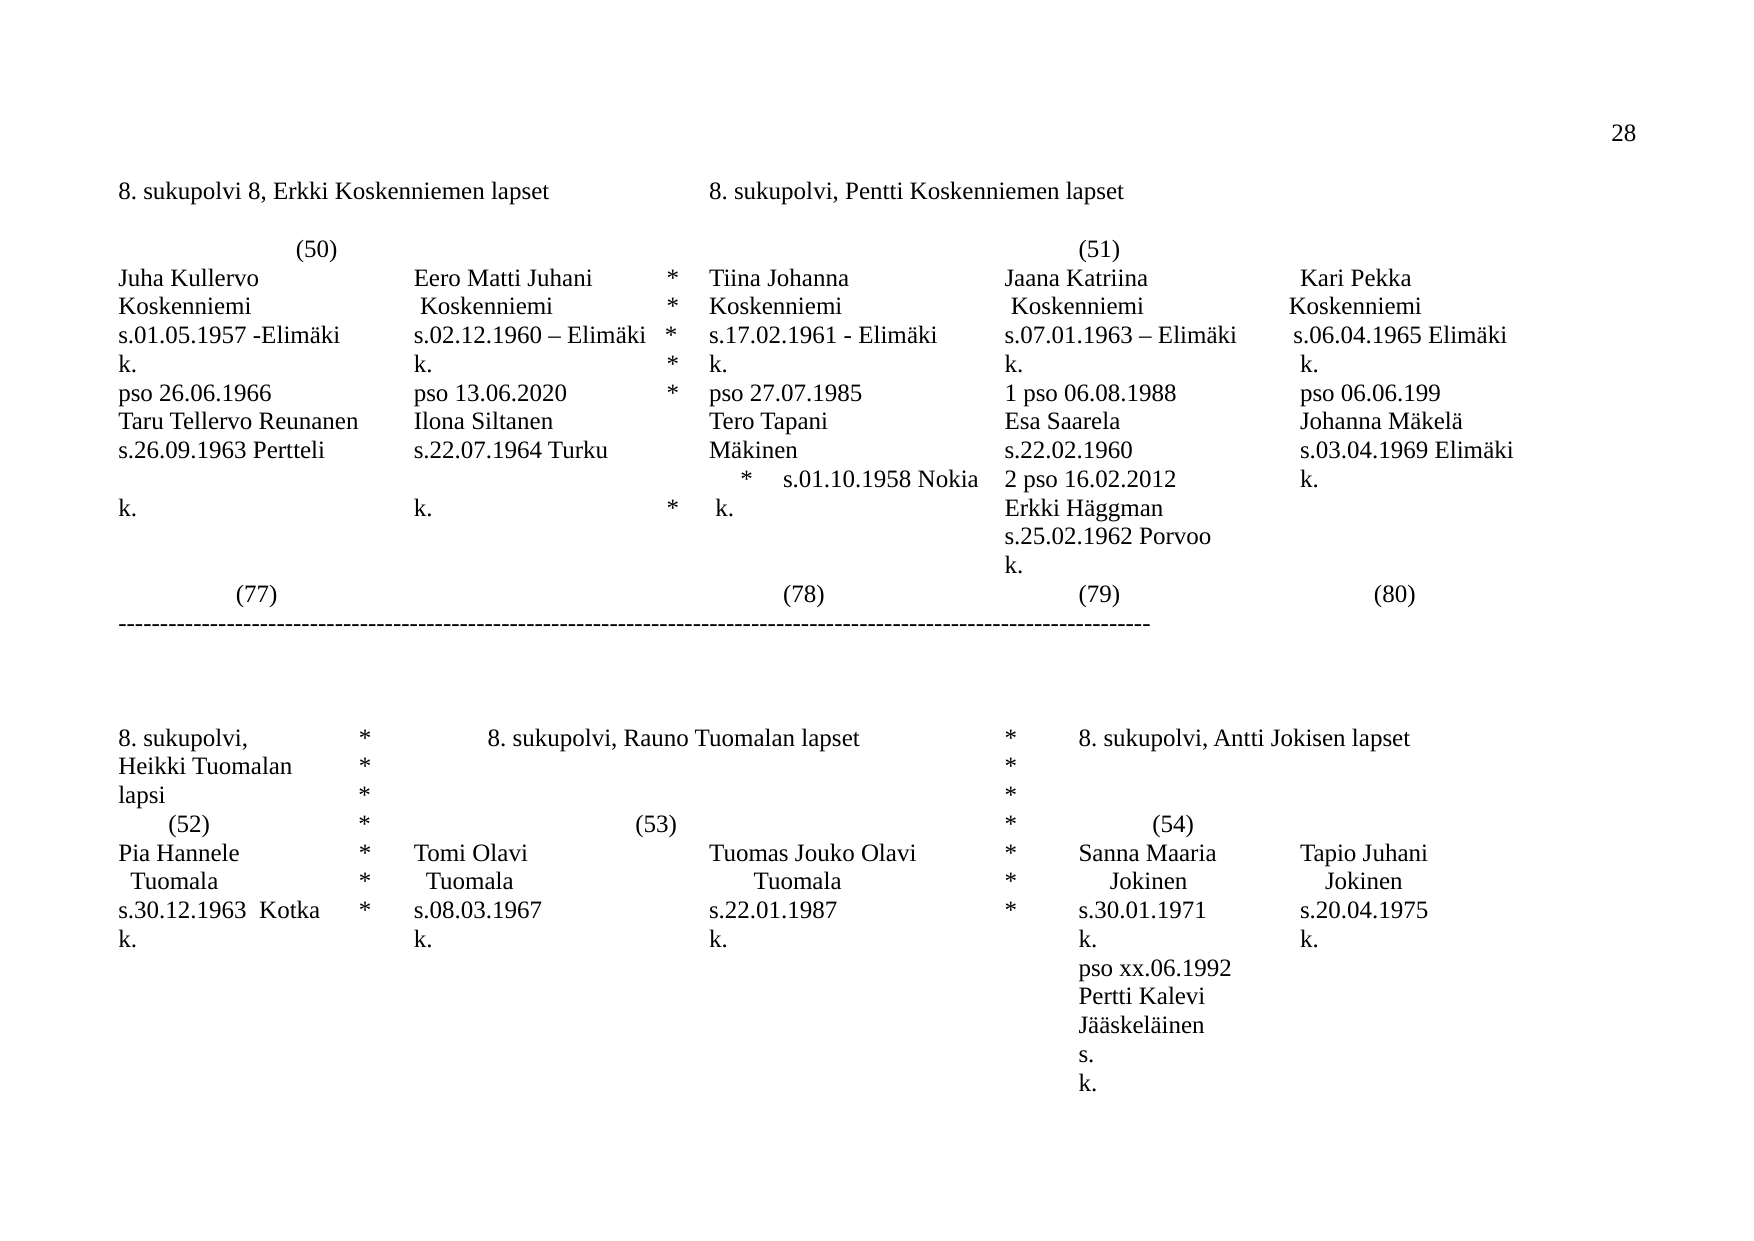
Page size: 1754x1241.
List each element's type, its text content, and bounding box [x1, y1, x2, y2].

text k. [118, 1068, 1636, 1096]
text s.25.02.1962 Porvoo [118, 521, 1636, 550]
text s.26.09.1963 Pertteli s.22.07.1964 Turku Mäkinen s.22.02.1960 s.03.04.1969 Elimäki * s.01.10.1958 Nokia 2 pso 16.02.2012 k. [118, 435, 1636, 493]
text Tuomala * Tuomala Tuomala * Jokinen Jokinen [118, 866, 1636, 895]
text Pia Hannele * Tomi Olavi Tuomas Jouko Olavi * Sanna Maaria Tapio Juhani [118, 838, 1636, 866]
text s.30.12.1963 Kotka * s.08.03.1967 s.22.01.1987 * s.30.01.1971 s.20.04.1975 [118, 895, 1636, 924]
text Heikki Tuomalan * * [118, 751, 1636, 780]
text 8. sukupolvi, * 8. sukupolvi, Rauno Tuomalan lapset * 8. sukupolvi, Antti Jokisen lapset [118, 723, 1636, 751]
text Taru Tellervo Reunanen Ilona Siltanen Tero Tapani Esa Saarela Johanna Mäkelä [118, 406, 1636, 435]
text k. [118, 550, 1636, 579]
text Juha Kullervo Eero Matti Juhani * Tiina Johanna Jaana Katriina Kari Pekka [118, 263, 1636, 291]
text ---------------------------------------------------------------------------------------------------------------------------- [118, 608, 1636, 636]
text k. k. * k. k. k. [118, 349, 1636, 378]
text pso xx.06.1992 [118, 953, 1636, 981]
text 8. sukupolvi 8, Erkki Koskenniemen lapset 8. sukupolvi, Pentti Koskenniemen lapset [118, 176, 1636, 205]
text pso 26.06.1966 pso 13.06.2020 * pso 27.07.1985 1 pso 06.08.1988 pso 06.06.199 [118, 378, 1636, 406]
text s.01.05.1957 -Elimäki s.02.12.1960 – Elimäki * s.17.02.1961 - Elimäki s.07.01.1963 – Elimäki s.06.04.1965 Elimäki [118, 320, 1636, 349]
text k. k. k. k. k. [118, 924, 1636, 953]
text s. [118, 1039, 1636, 1068]
text Pertti Kalevi [118, 981, 1636, 1010]
text lapsi * * [118, 780, 1636, 809]
text k. k. * k. Erkki Häggman [118, 493, 1636, 521]
text (77) (78) (79) (80) [118, 579, 1636, 608]
text (50) (51) [118, 234, 1636, 263]
text Koskenniemi Koskenniemi * Koskenniemi Koskenniemi Koskenniemi [118, 291, 1636, 320]
text Jääskeläinen [118, 1010, 1636, 1039]
text (52) * (53) * (54) [118, 809, 1636, 838]
